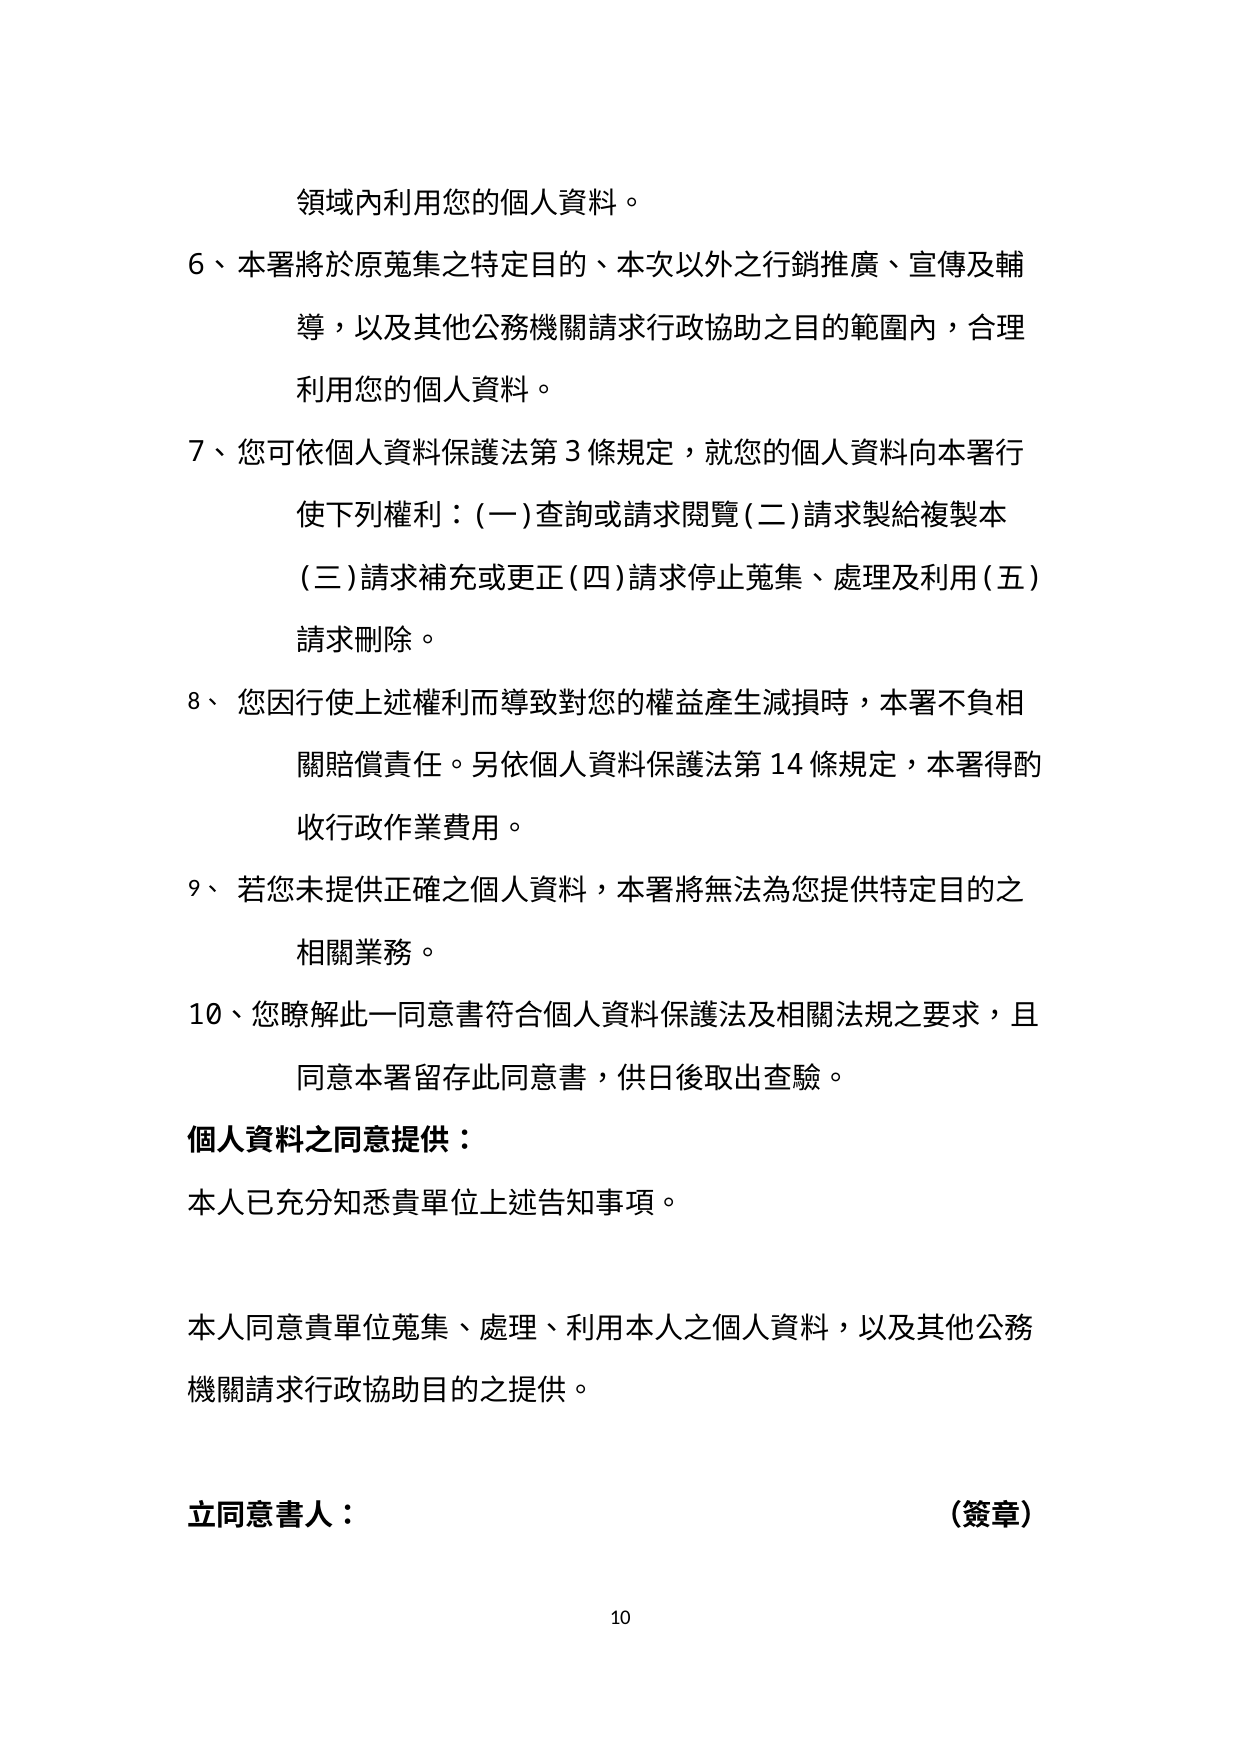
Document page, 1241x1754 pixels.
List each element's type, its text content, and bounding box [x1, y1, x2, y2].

list 本署將於原蒐集之特定目的、本次以外之行銷推廣、宣傳及輔導，以及其他公務機關請求行政協助之目的範圍內，合理利用您的個人資料。 [187, 221, 1053, 409]
list 領域內利用您的個人資料。 [187, 159, 1053, 221]
list 您因行使上述權利而導致對您的權益產生減損時，本署不負相關賠償責任。另依個人資料保護法第14條規定，本署得酌收行政作業費用。 [187, 659, 1053, 846]
text 本人同意貴單位蒐集、處理、利用本人之個人資料，以及其他公務機關請求行政協助目的之提供。 [187, 1284, 1053, 1409]
list 您瞭解此一同意書符合個人資料保護法及相關法規之要求，且同意本署留存此同意書，供日後取出查驗。 [187, 971, 1053, 1096]
text 立同意書人： （簽章） [187, 1471, 1053, 1534]
list 若您未提供正確之個人資料，本署將無法為您提供特定目的之相關業務。 [187, 846, 1053, 971]
list 您可依個人資料保護法第3條規定，就您的個人資料向本署行使下列權利：(一)查詢或請求閱覽(二)請求製給複製本(三)請求補充或更正(四)請求停止蒐集、處理及利用(五)請求刪除。 [187, 409, 1053, 659]
text 本人已充分知悉貴單位上述告知事項。 [187, 1159, 1053, 1221]
text 個人資料之同意提供： [187, 1096, 1053, 1159]
